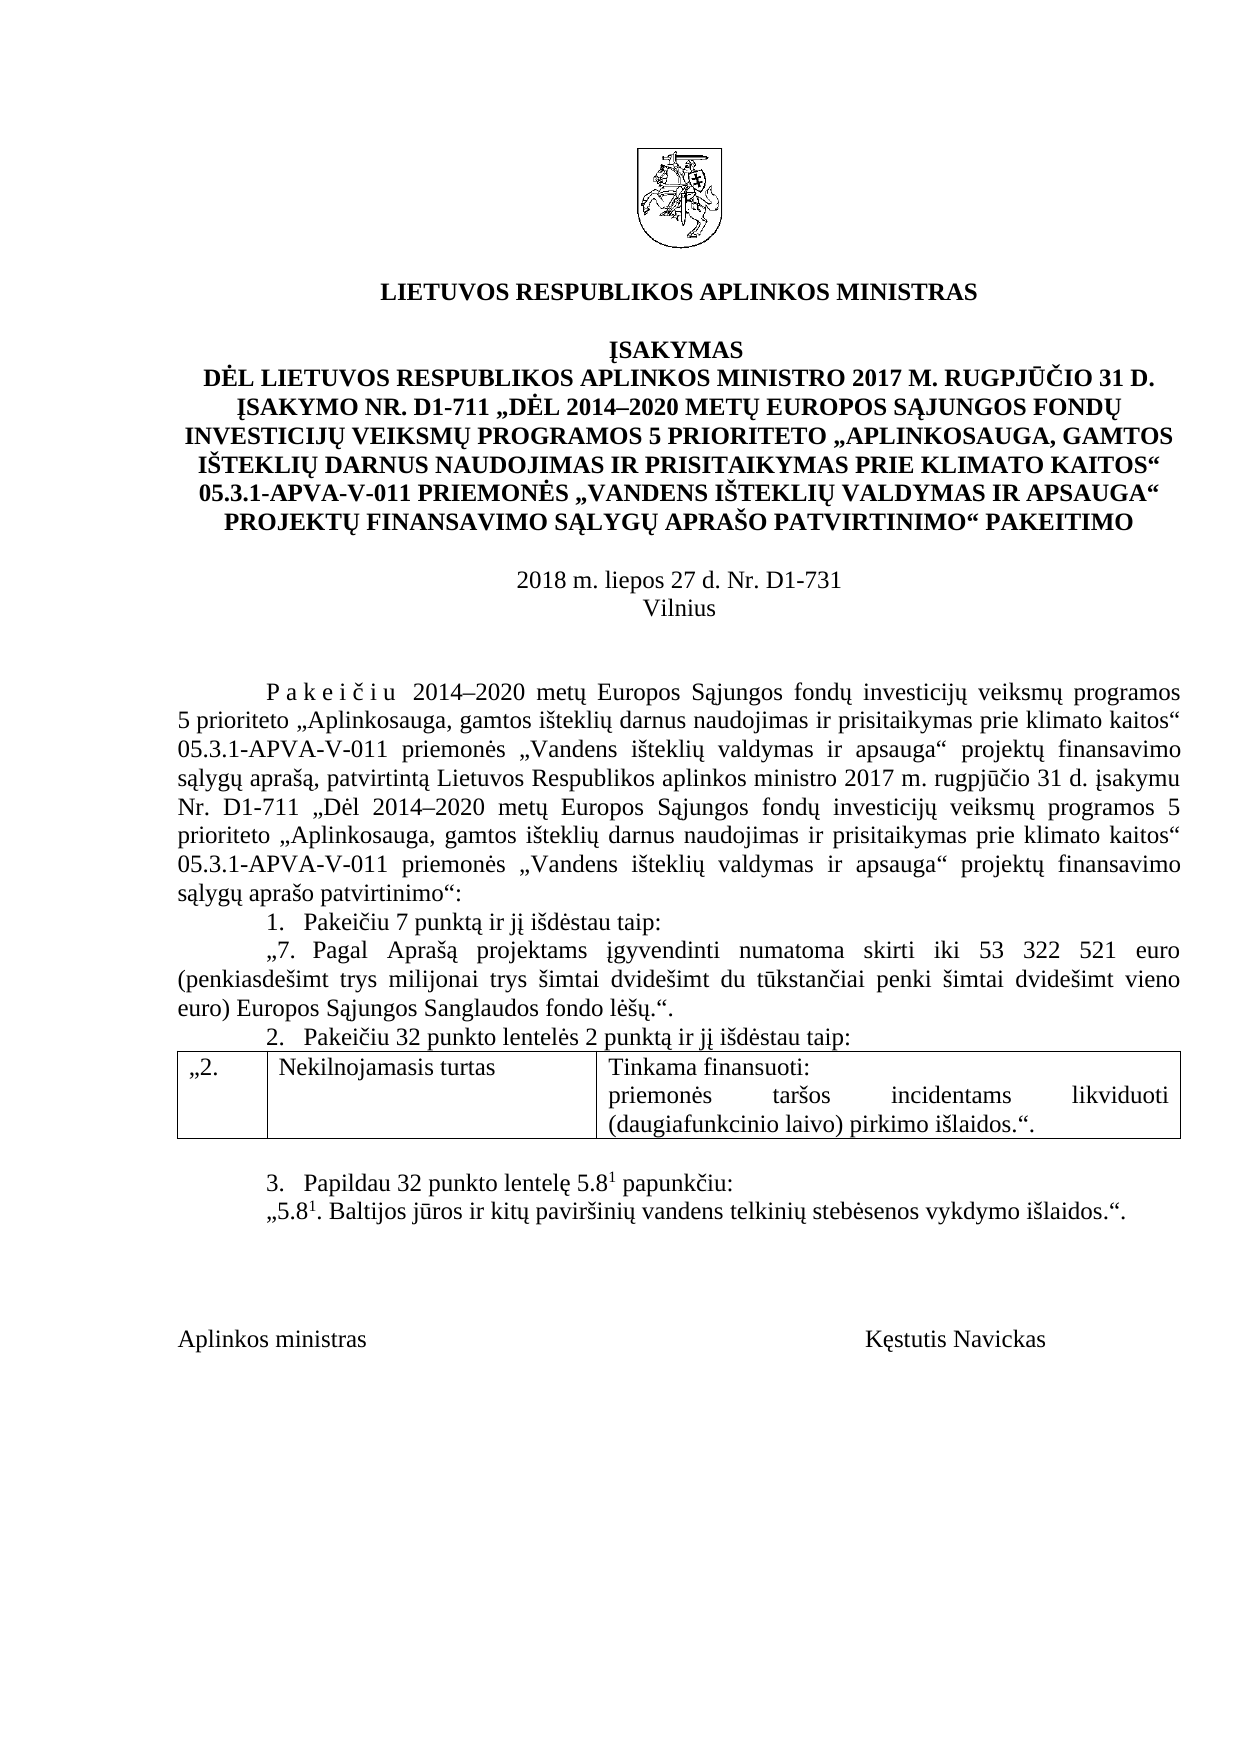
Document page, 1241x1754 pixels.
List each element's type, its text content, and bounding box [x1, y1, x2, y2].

text 2. Pakeičiu 32 punkto lentelės 2 punktą ir jį išdėstau taip: [266, 1022, 1181, 1051]
text „7. Pagal Aprašą projektams įgyvendinti numatoma skirti iki 53 322 521 euro (penkiasdešimt trys milijonai trys šimtai dvidešimt du tūkstančiai penki šimtai dvidešimt vieno euro) Europos Sąjungos Sanglaudos fondo lėšų.“. [177, 936, 1181, 1022]
text 1. Pakeičiu 7 punktą ir jį išdėstau taip: [266, 907, 1181, 936]
table_header Tinkama finansuoti: priemonės taršos incidentams likviduoti (daugiafunkcinio laivo) pirkimo išlaidos.“. [597, 1052, 1180, 1138]
table_header „2. [178, 1052, 267, 1138]
text Aplinkos ministras Kęstutis Navickas [177, 1324, 1181, 1353]
text 3. Papildau 32 punkto lentelę 5.81 papunkčiu: [266, 1168, 1181, 1196]
table_header Nekilnojamasis turtas [268, 1052, 596, 1138]
text „5.81. Baltijos jūros ir kitų paviršinių vandens telkinių stebėsenos vykdymo išlaidos.“. [266, 1196, 1181, 1225]
text Vilnius [177, 593, 1181, 622]
text DĖL LIETUVOS RESPUBLIKOS APLINKOS MINISTRO 2017 M. RUGPJŪČIO 31 D. ĮSAKYMO NR. D1-711 „DĖL 2014–2020 METŲ EUROPOS SĄJUNGOS FONDŲ INVESTICIJŲ VEIKSMŲ PROGRAMOS 5 prioriteto „Aplinkosauga, gamtos išteklių darnus naudojimas ir prisitaikymas prie klimato kaitos“ 05.3.1-APVA-V-011 PRIEMONĖS „VANDENS IŠTEKLIŲ VALDYMAS IR APSAUGA“ PROJEKTŲ FINANSAVIMO SĄLYGŲ APRAŠo patvirtinimo“ pakeitimo [177, 363, 1181, 536]
text ĮSAKYMAS [177, 335, 1181, 363]
text LIETUVOS RESPUBLIKOS APLINKOS MINISTRAS [177, 277, 1181, 306]
text Pakeičiu 2014–2020 metų Europos Sąjungos fondų investicijų veiksmų programos 5 prioriteto „Aplinkosauga, gamtos išteklių darnus naudojimas ir prisitaikymas prie klimato kaitos“ 05.3.1-APVA-V-011 priemonės „Vandens išteklių valdymas ir apsauga“ projektų finansavimo sąlygų aprašą, patvirtintą Lietuvos Respublikos aplinkos ministro 2017 m. rugpjūčio 31 d. įsakymu Nr. D1-711 „Dėl 2014–2020 metų Europos Sąjungos fondų investicijų veiksmų programos 5 prioriteto „Aplinkosauga, gamtos išteklių darnus naudojimas ir prisitaikymas prie klimato kaitos“ 05.3.1-APVA-V-011 priemonės „Vandens išteklių valdymas ir apsauga“ projektų finansavimo sąlygų aprašo patvirtinimo“: [177, 677, 1181, 907]
text 2018 m. liepos 27 d. Nr. D1-731 [177, 565, 1181, 593]
